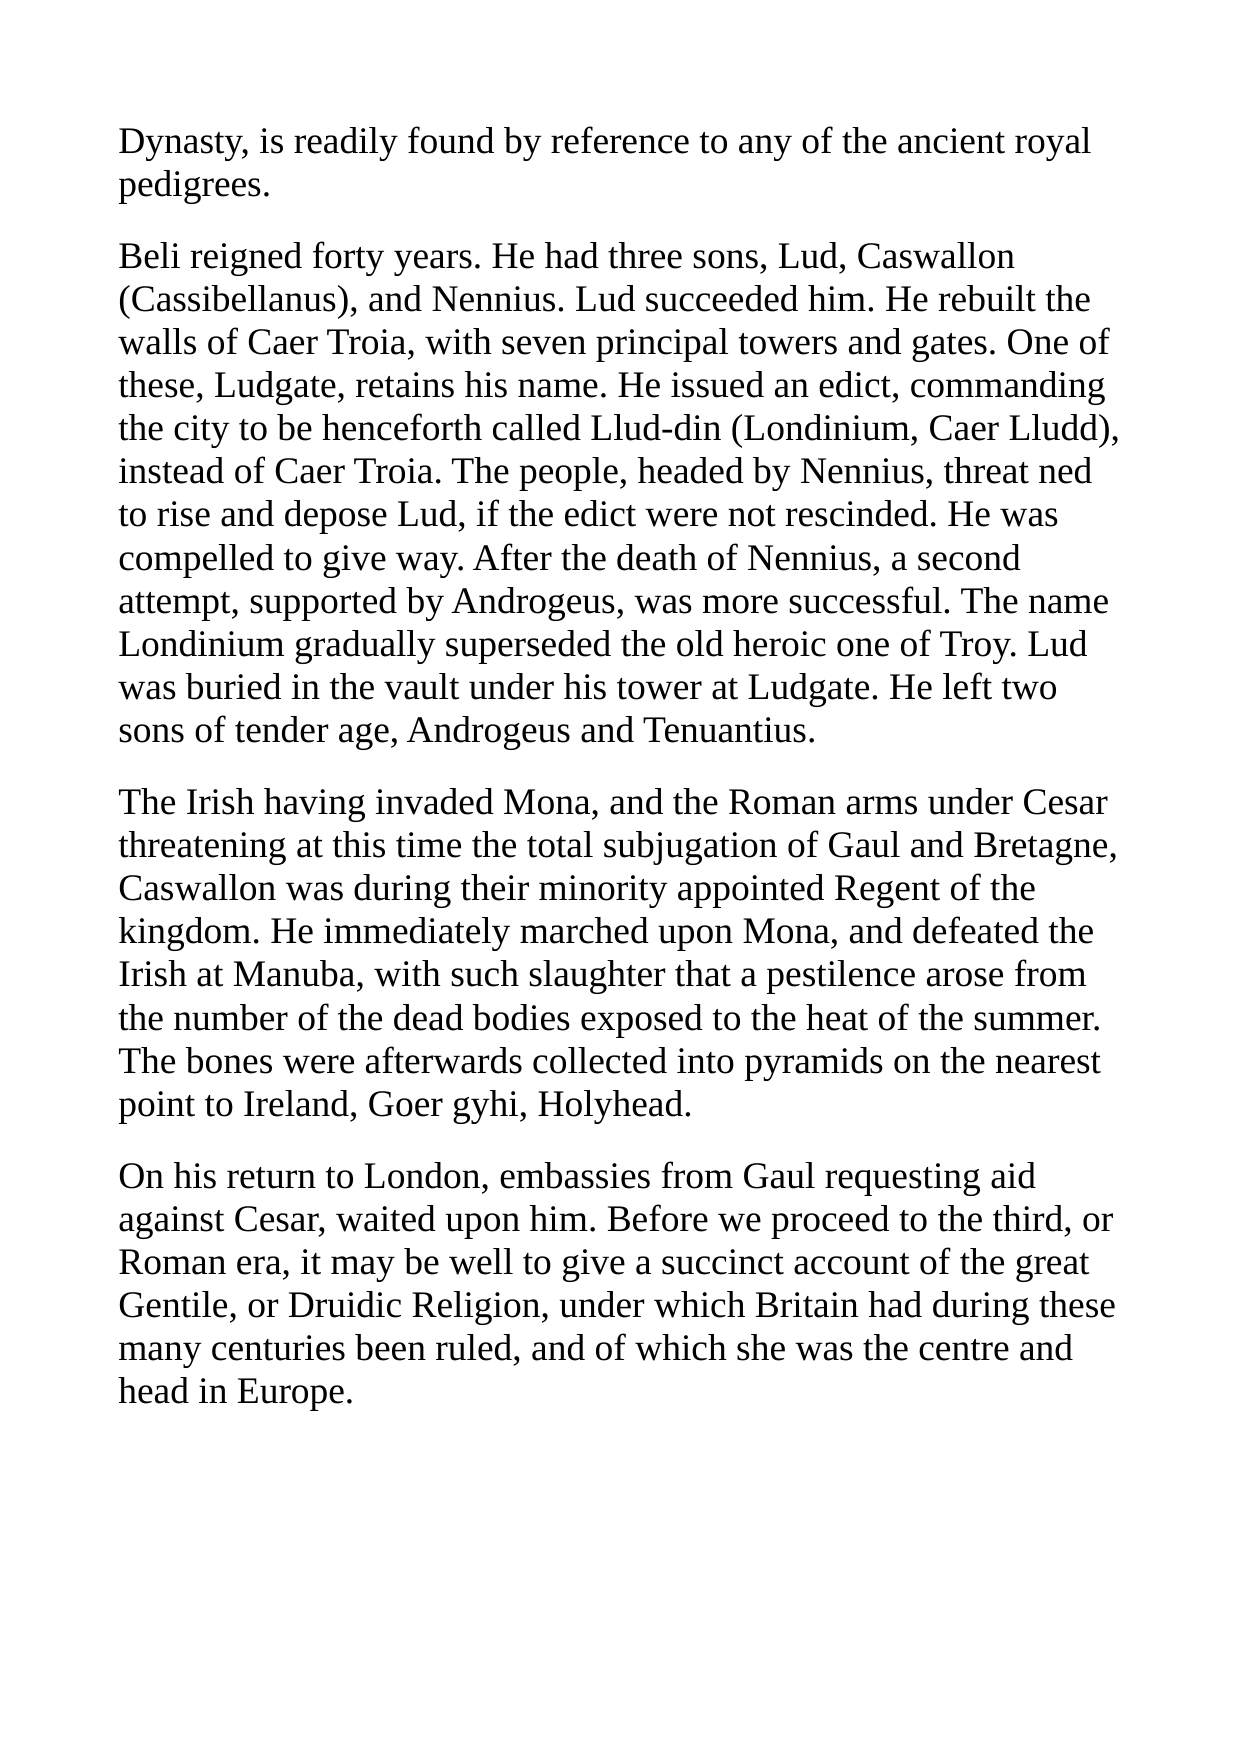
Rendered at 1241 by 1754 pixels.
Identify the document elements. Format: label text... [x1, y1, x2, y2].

text The Irish having invaded Mona, and the Roman arms under Cesar threatening at this time the total subjugation of Gaul and Bretagne, Caswallon was during their minority appointed Regent of the kingdom. He immediately marched upon Mona, and defeated the Irish at Manuba, with such slaughter that a pestilence arose from the number of the dead bodies exposed to the heat of the summer. The bones were afterwards collected into pyramids on the nearest point to Ireland, Goer gyhi, Holyhead. [118, 779, 1122, 1124]
text On his return to London, embassies from Gaul requesting aid against Cesar, waited upon him. Before we proceed to the third, or Roman era, it may be well to give a succinct account of the great Gentile, or Druidic Religion, under which Britain had during these many centuries been ruled, and of which she was the centre and head in Europe. [118, 1153, 1122, 1412]
text Dynasty, is readily found by reference to any of the ancient royal pedigrees. [118, 118, 1122, 204]
text Beli reigned forty years. He had three sons, Lud, Caswallon (Cassibellanus), and Nennius. Lud succeeded him. He rebuilt the walls of Caer Troia, with seven principal towers and gates. One of these, Ludgate, retains his name. He issued an edict, commanding the city to be henceforth called Llud-din (Londinium, Caer Lludd), instead of Caer Troia. The people, headed by Nennius, threat ned to rise and depose Lud, if the edict were not rescinded. He was compelled to give way. After the death of Nennius, a second attempt, supported by Androgeus, was more successful. The name Londinium gradually superseded the old heroic one of Troy. Lud was buried in the vault under his tower at Ludgate. He left two sons of tender age, Androgeus and Tenuantius. [118, 233, 1122, 751]
